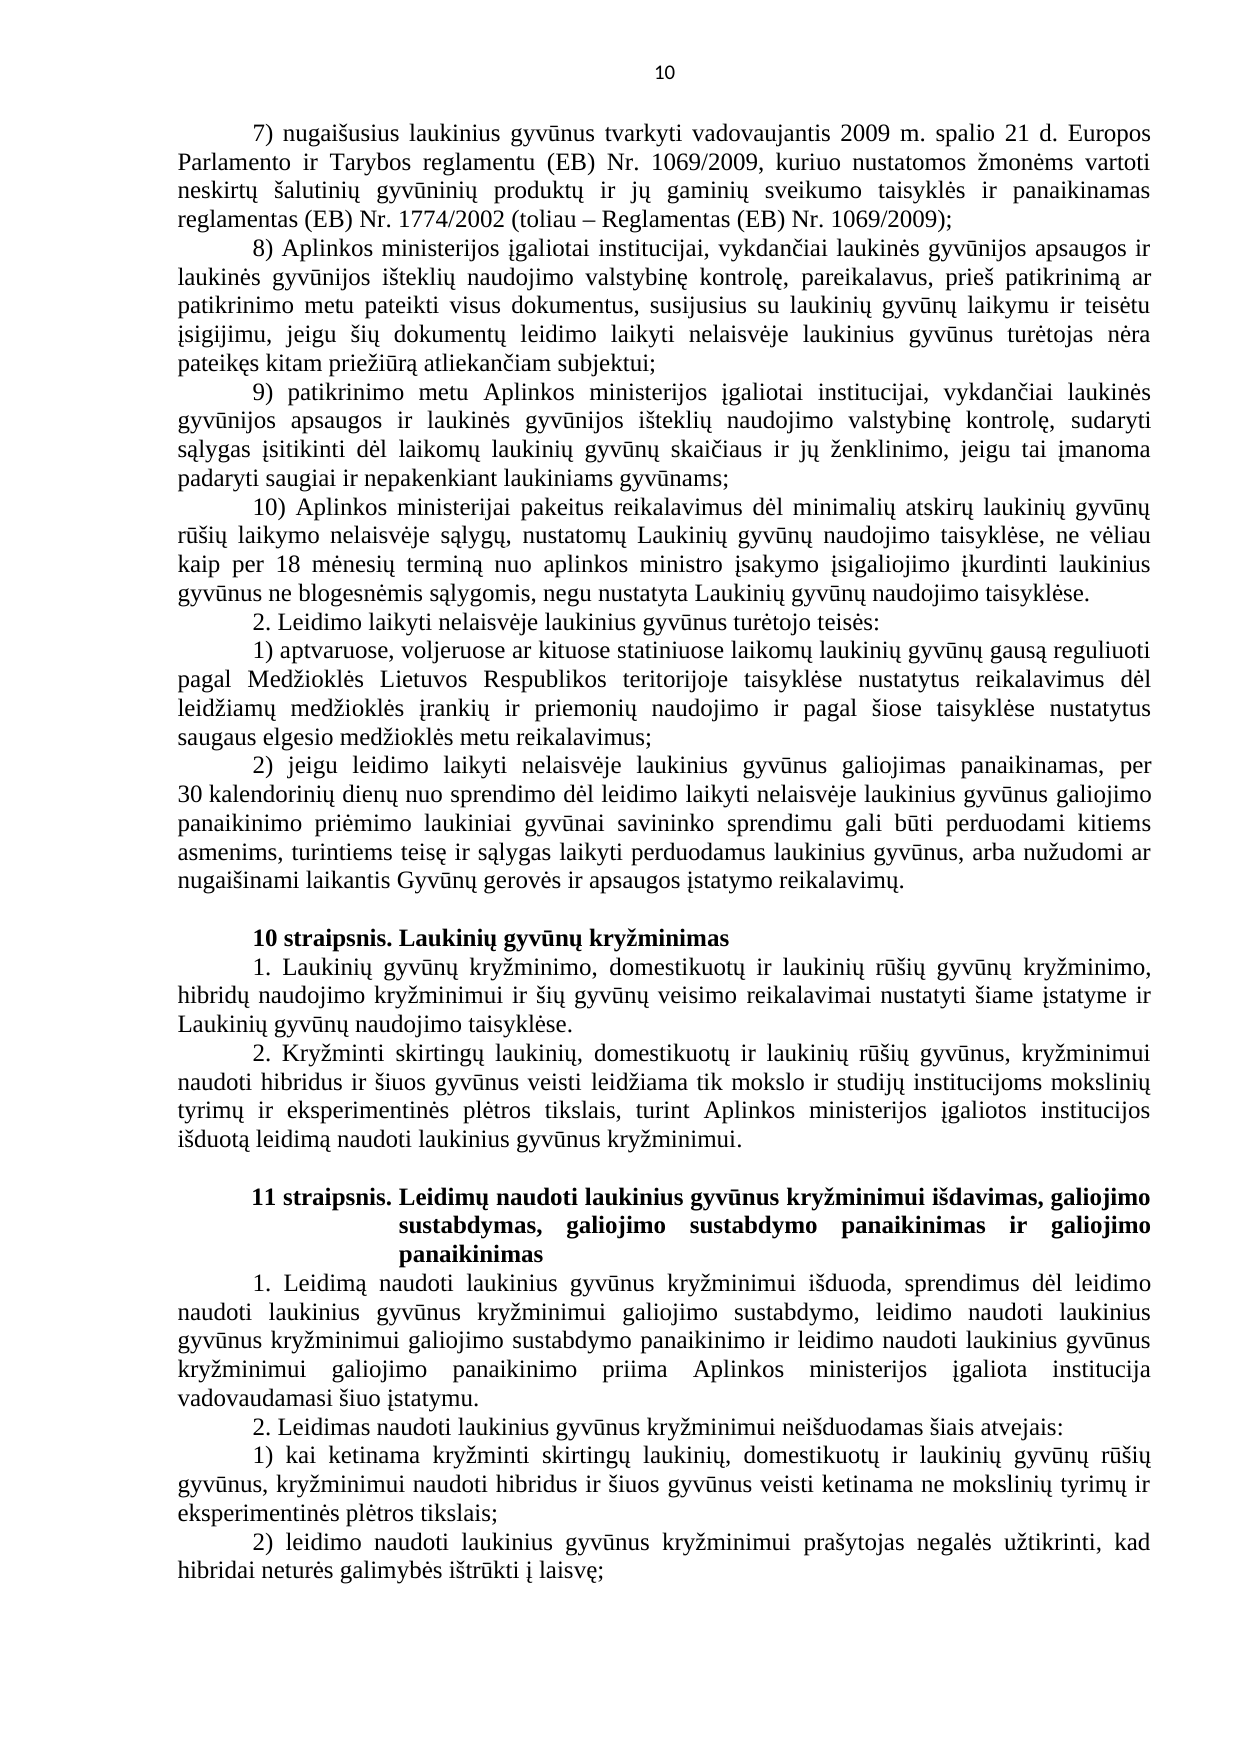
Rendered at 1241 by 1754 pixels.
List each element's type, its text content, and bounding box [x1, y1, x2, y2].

text 7) nugaišusius laukinius gyvūnus tvarkyti vadovaujantis 2009 m. spalio 21 d. Europos Parlamento ir Tarybos reglamentu (EB) Nr. 1069/2009, kuriuo nustatomos žmonėms vartoti neskirtų šalutinių gyvūninių produktų ir jų gaminių sveikumo taisyklės ir panaikinamas reglamentas (EB) Nr. 1774/2002 (toliau – Reglamentas (EB) Nr. 1069/2009); [177, 118, 1152, 233]
text 2) leidimo naudoti laukinius gyvūnus kryžminimui prašytojas negalės užtikrinti, kad hibridai neturės galimybės ištrūkti į laisvę; [177, 1527, 1152, 1584]
text 1) kai ketinama kryžminti skirtingų laukinių, domestikuotų ir laukinių gyvūnų rūšių gyvūnus, kryžminimui naudoti hibridus ir šiuos gyvūnus veisti ketinama ne mokslinių tyrimų ir eksperimentinės plėtros tikslais; [177, 1441, 1152, 1527]
text 2. Kryžminti skirtingų laukinių, domestikuotų ir laukinių rūšių gyvūnus, kryžminimui naudoti hibridus ir šiuos gyvūnus veisti leidžiama tik mokslo ir studijų institucijoms mokslinių tyrimų ir eksperimentinės plėtros tikslais, turint Aplinkos ministerijos įgaliotos institucijos išduotą leidimą naudoti laukinius gyvūnus kryžminimui. [177, 1038, 1152, 1153]
text 1. Laukinių gyvūnų kryžminimo, domestikuotų ir laukinių rūšių gyvūnų kryžminimo, hibridų naudojimo kryžminimui ir šių gyvūnų veisimo reikalavimai nustatyti šiame įstatyme ir Laukinių gyvūnų naudojimo taisyklėse. [177, 952, 1152, 1038]
text 10 straipsnis. Laukinių gyvūnų kryžminimas [177, 923, 1152, 952]
text 1. Leidimą naudoti laukinius gyvūnus kryžminimui išduoda, sprendimus dėl leidimo naudoti laukinius gyvūnus kryžminimui galiojimo sustabdymo, leidimo naudoti laukinius gyvūnus kryžminimui galiojimo sustabdymo panaikinimo ir leidimo naudoti laukinius gyvūnus kryžminimui galiojimo panaikinimo priima Aplinkos ministerijos įgaliota institucija vadovaudamasi šiuo įstatymu. [177, 1268, 1152, 1412]
text 2) jeigu leidimo laikyti nelaisvėje laukinius gyvūnus galiojimas panaikinamas, per 30 kalendorinių dienų nuo sprendimo dėl leidimo laikyti nelaisvėje laukinius gyvūnus galiojimo panaikinimo priėmimo laukiniai gyvūnai savininko sprendimu gali būti perduodami kitiems asmenims, turintiems teisę ir sąlygas laikyti perduodamus laukinius gyvūnus, arba nužudomi ar nugaišinami laikantis Gyvūnų gerovės ir apsaugos įstatymo reikalavimų. [177, 751, 1152, 894]
text 11 straipsnis. Leidimų naudoti laukinius gyvūnus kryžminimui išdavimas, galiojimo sustabdymas, galiojimo sustabdymo panaikinimas ir galiojimo panaikinimas [251, 1182, 1152, 1268]
text 1) aptvaruose, voljeruose ar kituose statiniuose laikomų laukinių gyvūnų gausą reguliuoti pagal Medžioklės Lietuvos Respublikos teritorijoje taisyklėse nustatytus reikalavimus dėl leidžiamų medžioklės įrankių ir priemonių naudojimo ir pagal šiose taisyklėse nustatytus saugaus elgesio medžioklės metu reikalavimus; [177, 636, 1152, 751]
text 2. Leidimas naudoti laukinius gyvūnus kryžminimui neišduodamas šiais atvejais: [177, 1412, 1152, 1441]
text 2. Leidimo laikyti nelaisvėje laukinius gyvūnus turėtojo teisės: [177, 607, 1152, 636]
text 10) Aplinkos ministerijai pakeitus reikalavimus dėl minimalių atskirų laukinių gyvūnų rūšių laikymo nelaisvėje sąlygų, nustatomų Laukinių gyvūnų naudojimo taisyklėse, ne vėliau kaip per 18 mėnesių terminą nuo aplinkos ministro įsakymo įsigaliojimo įkurdinti laukinius gyvūnus ne blogesnėmis sąlygomis, negu nustatyta Laukinių gyvūnų naudojimo taisyklėse. [177, 492, 1152, 607]
text 8) Aplinkos ministerijos įgaliotai institucijai, vykdančiai laukinės gyvūnijos apsaugos ir laukinės gyvūnijos išteklių naudojimo valstybinę kontrolę, pareikalavus, prieš patikrinimą ar patikrinimo metu pateikti visus dokumentus, susijusius su laukinių gyvūnų laikymu ir teisėtu įsigijimu, jeigu šių dokumentų leidimo laikyti nelaisvėje laukinius gyvūnus turėtojas nėra pateikęs kitam priežiūrą atliekančiam subjektui; [177, 233, 1152, 377]
text 9) patikrinimo metu Aplinkos ministerijos įgaliotai institucijai, vykdančiai laukinės gyvūnijos apsaugos ir laukinės gyvūnijos išteklių naudojimo valstybinę kontrolę, sudaryti sąlygas įsitikinti dėl laikomų laukinių gyvūnų skaičiaus ir jų ženklinimo, jeigu tai įmanoma padaryti saugiai ir nepakenkiant laukiniams gyvūnams; [177, 377, 1152, 492]
